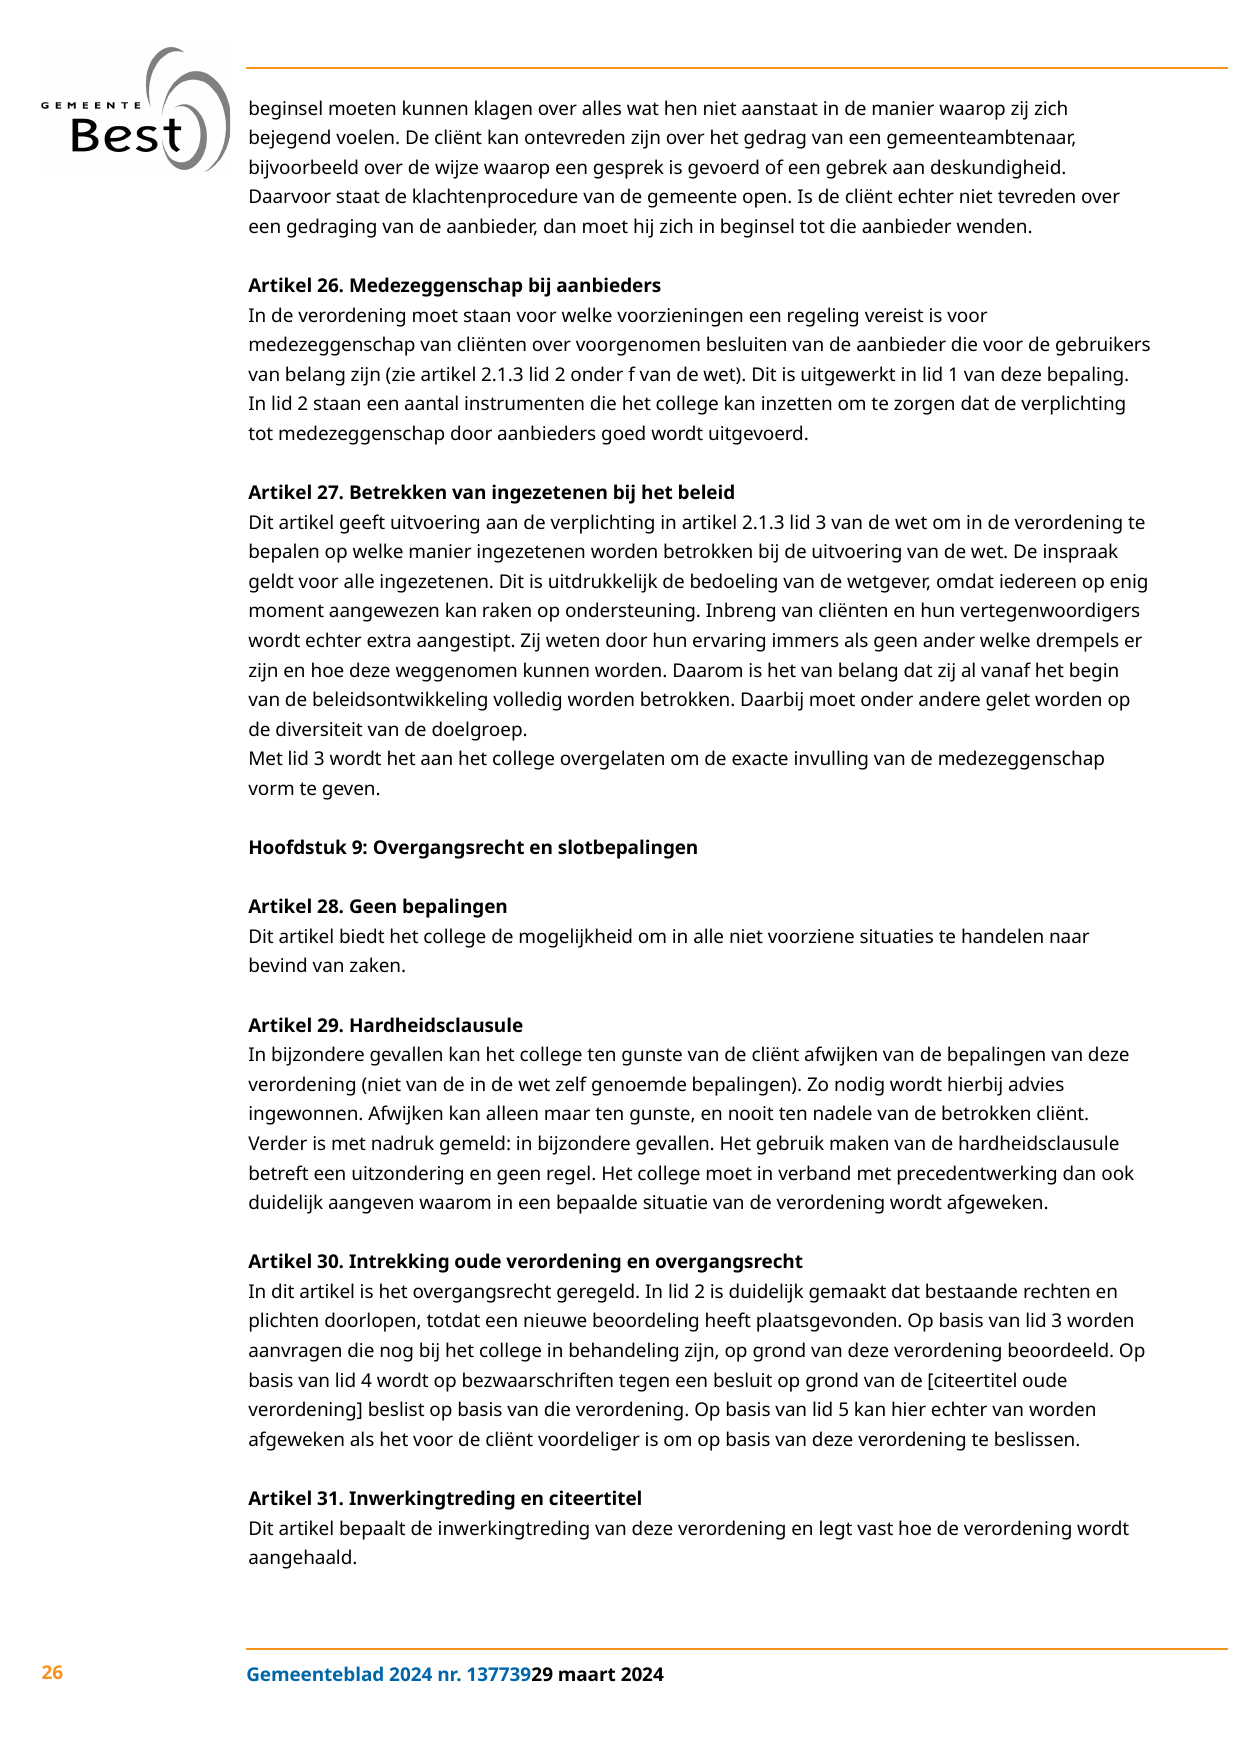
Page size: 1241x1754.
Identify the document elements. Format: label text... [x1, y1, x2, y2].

text Artikel 28. Geen bepalingen [248, 893, 1152, 919]
text In de verordening moet staan voor welke voorzieningen een regeling vereist is voor medezeggenschap van cliënten over voorgenomen besluiten van de aanbieder die voor de gebruikers van belang zijn (zie artikel 2.1.3 lid 2 onder f van de wet). Dit is uitgewerkt in lid 1 van deze bepaling. [248, 302, 1152, 387]
text In dit artikel is het overgangsrecht geregeld. In lid 2 is duidelijk gemaakt dat bestaande rechten en plichten doorlopen, totdat een nieuwe beoordeling heeft plaatsgevonden. Op basis van lid 3 worden aanvragen die nog bij het college in behandeling zijn, op grond van deze verordening beoordeeld. Op basis van lid 4 wordt op bezwaarschriften tegen een besluit op grond van de [citeertitel oude verordening] beslist op basis van die verordening. Op basis van lid 5 kan hier echter van worden afgeweken als het voor de cliënt voordeliger is om op basis van deze verordening te beslissen. [248, 1278, 1152, 1452]
text Dit artikel biedt het college de mogelijkheid om in alle niet voorziene situaties te handelen naar bevind van zaken. [248, 923, 1152, 978]
text Artikel 30. Intrekking oude verordening en overgangsrecht [248, 1248, 1152, 1274]
picture [41, 47, 231, 172]
text Met lid 3 wordt het aan het college overgelaten om de exacte invulling van de medezeggenschap vorm te geven. [248, 746, 1152, 801]
text Hoofdstuk 9: Overgangsrecht en slotbepalingen [248, 834, 1152, 860]
text In bijzondere gevallen kan het college ten gunste van de cliënt afwijken van de bepalingen van deze verordening (niet van de in de wet zelf genoemde bepalingen). Zo nodig wordt hierbij advies ingewonnen. Afwijken kan alleen maar ten gunste, en nooit ten nadele van de betrokken cliënt. Verder is met nadruk gemeld: in bijzondere gevallen. Het gebruik maken van de hardheidsclausule betreft een uitzondering en geen regel. Het college moet in verband met precedentwerking dan ook duidelijk aangeven waarom in een bepaalde situatie van de verordening wordt afgeweken. [248, 1041, 1152, 1215]
text Dit artikel geeft uitvoering aan de verplichting in artikel 2.1.3 lid 3 van de wet om in de verordening te bepalen op welke manier ingezetenen worden betrokken bij de uitvoering van de wet. De inspraak geldt voor alle ingezetenen. Dit is uitdrukkelijk de bedoeling van de wetgever, omdat iedereen op enig moment aangewezen kan raken op ondersteuning. Inbreng van cliënten en hun vertegenwoordigers wordt echter extra aangestipt. Zij weten door hun ervaring immers als geen ander welke drempels er zijn en hoe deze weggenomen kunnen worden. Daarom is het van belang dat zij al vanaf het begin van de beleidsontwikkeling volledig worden betrokken. Daarbij moet onder andere gelet worden op de diversiteit van de doelgroep. [248, 509, 1152, 742]
text Artikel 26. Medezeggenschap bij aanbieders [248, 272, 1152, 298]
text In lid 2 staan een aantal instrumenten die het college kan inzetten om te zorgen dat de verplichting tot medezeggenschap door aanbieders goed wordt uitgevoerd. [248, 391, 1152, 446]
text Artikel 31. Inwerkingtreding en citeertitel [248, 1485, 1152, 1511]
text Artikel 27. Betrekken van ingezetenen bij het beleid [248, 479, 1152, 505]
text Artikel 29. Hardheidsclausule [248, 1012, 1152, 1038]
text beginsel moeten kunnen klagen over alles wat hen niet aanstaat in de manier waarop zij zich bejegend voelen. De cliënt kan ontevreden zijn over het gedrag van een gemeenteambtenaar, bijvoorbeeld over de wijze waarop een gesprek is gevoerd of een gebrek aan deskundigheid. Daarvoor staat de klachtenprocedure van de gemeente open. Is de cliënt echter niet tevreden over een gedraging van de aanbieder, dan moet hij zich in beginsel tot die aanbieder wenden. [248, 95, 1152, 239]
text Dit artikel bepaalt de inwerkingtreding van deze verordening en legt vast hoe de verordening wordt aangehaald. [248, 1515, 1152, 1570]
